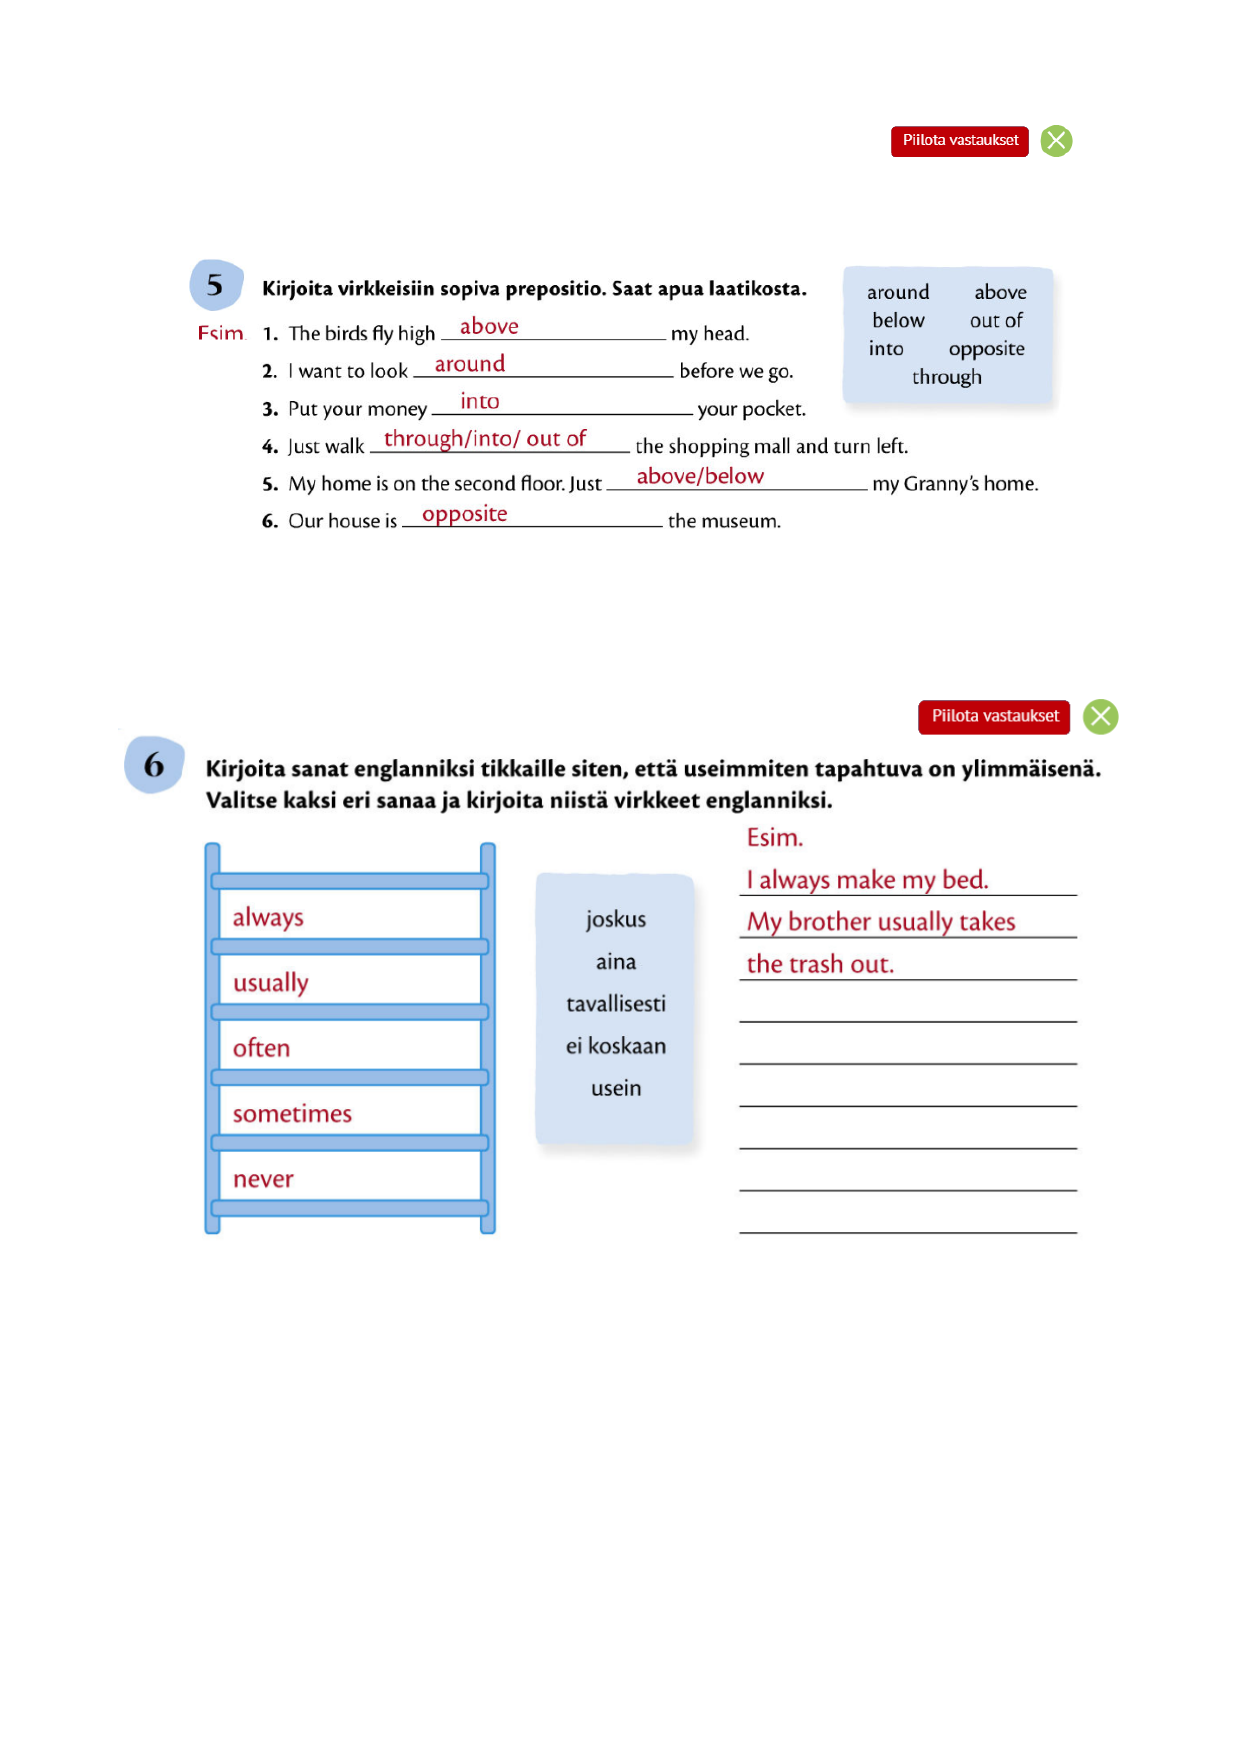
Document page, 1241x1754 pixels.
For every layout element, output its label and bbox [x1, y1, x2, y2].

picture [164, 118, 1076, 665]
picture [118, 693, 1123, 1295]
